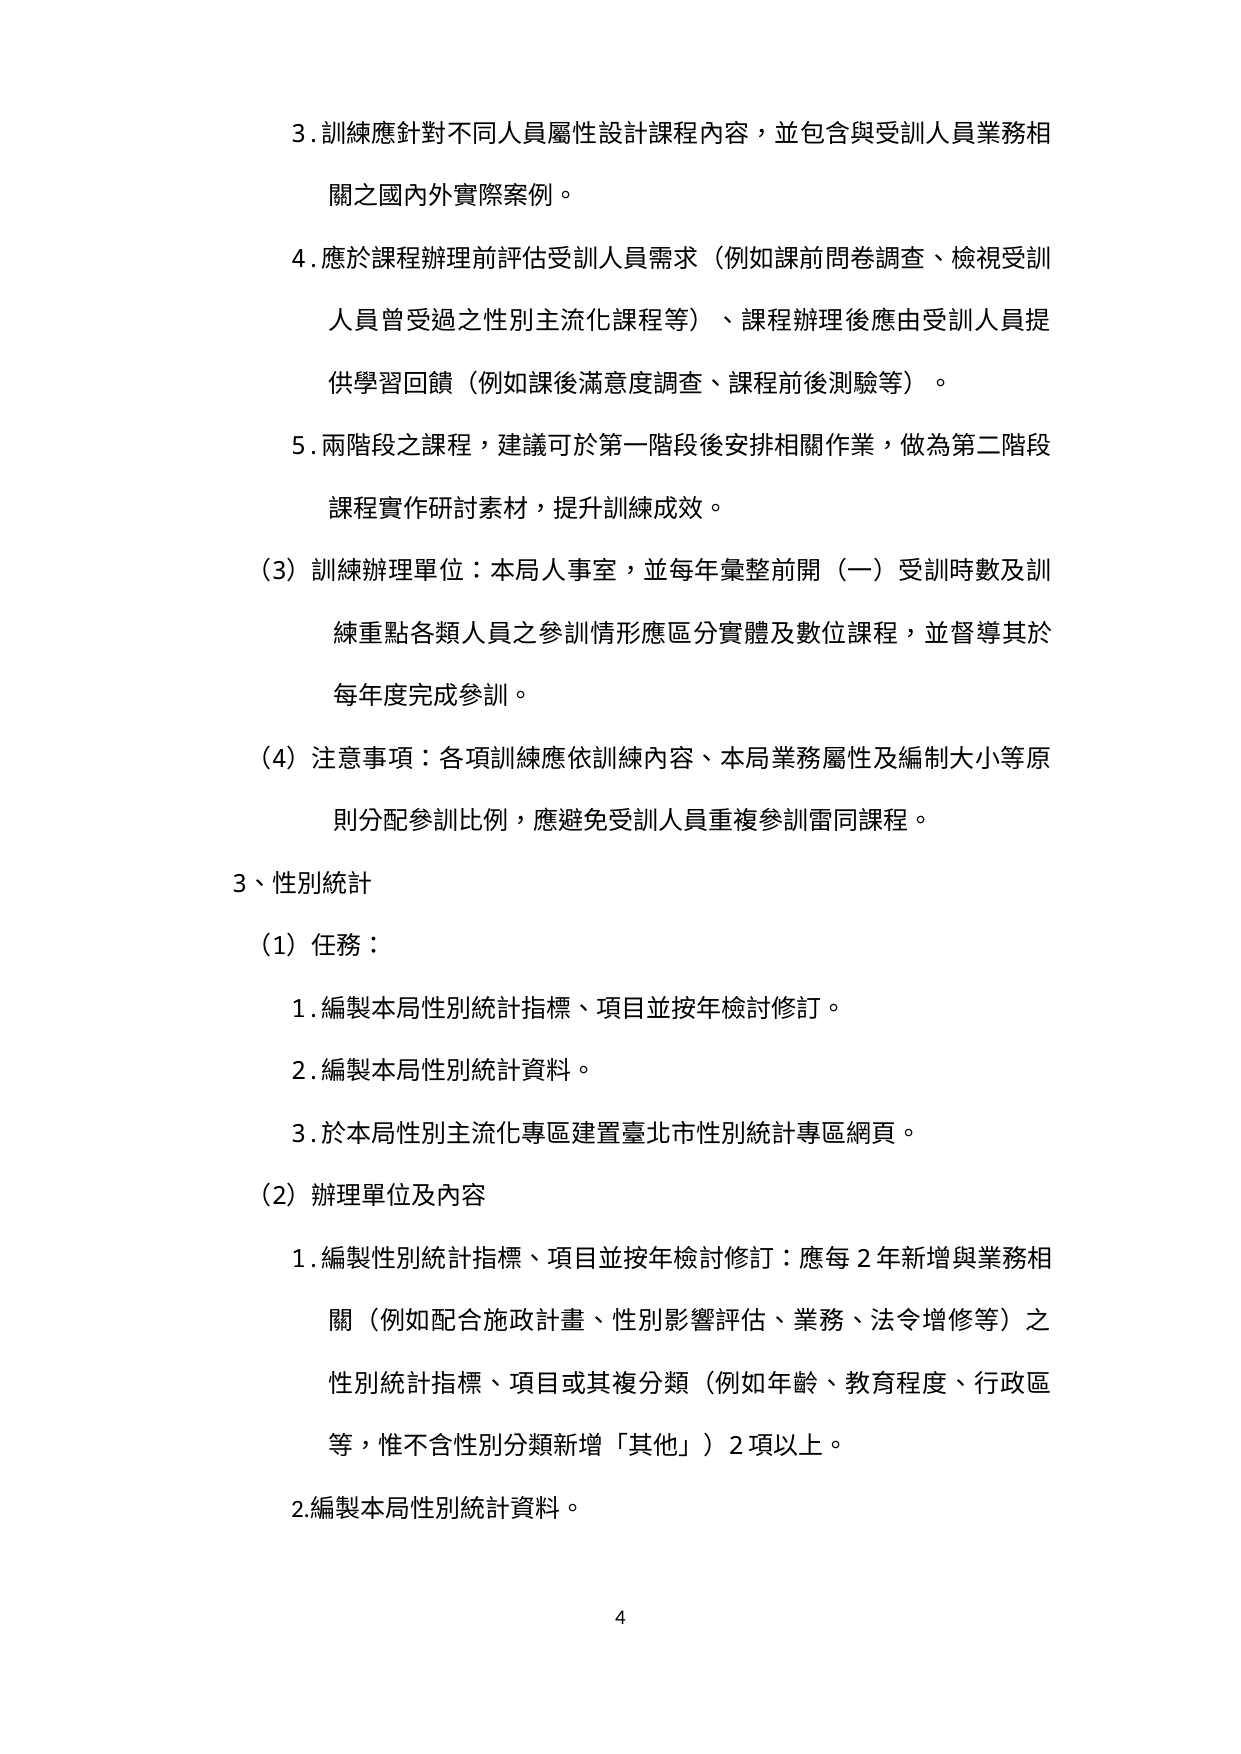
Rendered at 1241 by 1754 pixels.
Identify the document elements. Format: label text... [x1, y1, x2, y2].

list 辦理單位及內容 [247, 1152, 1053, 1214]
list 注意事項：各項訓練應依訓練內容、本局業務屬性及編制大小等原則分配參訓比例，應避免受訓人員重複參訓雷同課程。 [247, 714, 1053, 839]
list 編製本局性別統計指標、項目並按年檢討修訂。 [291, 964, 1053, 1027]
list 訓練應針對不同人員屬性設計課程內容，並包含與受訓人員業務相關之國內外實際案例。 [291, 89, 1053, 214]
list 編製本局性別統計資料。 [291, 1027, 1053, 1089]
list 編製本局性別統計資料。 [291, 1464, 1053, 1527]
list 性別統計 [232, 839, 1053, 902]
list 編製性別統計指標、項目並按年檢討修訂：應每2年新增與業務相關（例如配合施政計畫、性別影響評估、業務、法令增修等）之性別統計指標、項目或其複分類（例如年齡、教育程度、行政區等，惟不含性別分類新增「其他」）2項以上。 [291, 1214, 1053, 1464]
list 兩階段之課程，建議可於第一階段後安排相關作業，做為第二階段課程實作研討素材，提升訓練成效。 [291, 402, 1053, 527]
list 訓練辦理單位：本局人事室，並每年彙整前開（一）受訓時數及訓練重點各類人員之參訓情形應區分實體及數位課程，並督導其於每年度完成參訓。 [247, 527, 1053, 714]
list 應於課程辦理前評估受訓人員需求（例如課前問卷調查、檢視受訓人員曾受過之性別主流化課程等）、課程辦理後應由受訓人員提供學習回饋（例如課後滿意度調查、課程前後測驗等）。 [291, 214, 1053, 402]
list 於本局性別主流化專區建置臺北市性別統計專區網頁。 [291, 1089, 1053, 1152]
list 任務： [247, 902, 1053, 964]
